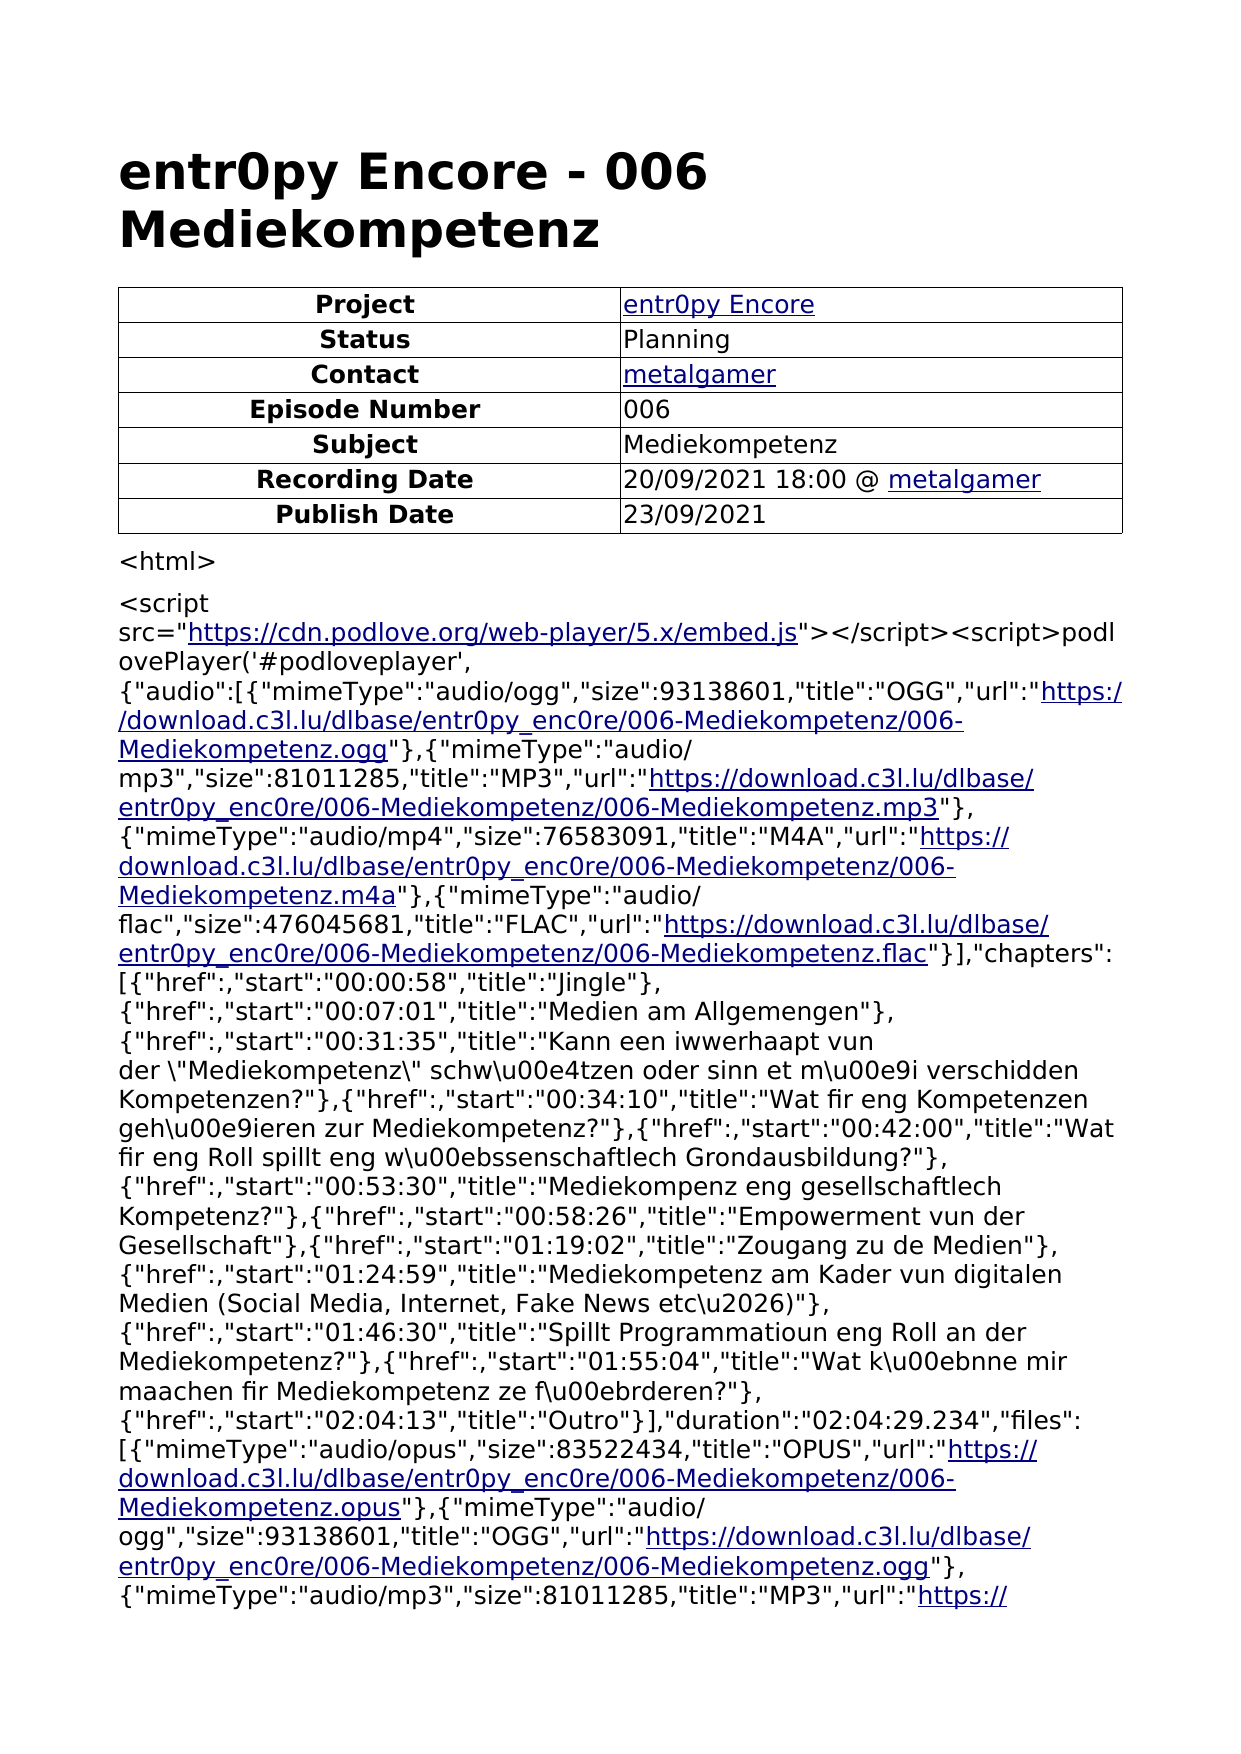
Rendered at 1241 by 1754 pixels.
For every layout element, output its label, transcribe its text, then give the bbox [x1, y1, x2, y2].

text <html> [118, 547, 1122, 577]
table_header entr0py Encore [621, 288, 1122, 322]
table_cell Publish Date [119, 499, 620, 533]
table_cell Recording Date [119, 464, 620, 497]
table_cell Subject [119, 428, 620, 462]
table_cell 23/09/2021 [621, 499, 1122, 533]
table_cell 006 [621, 393, 1122, 427]
subtitle entr0py Encore - 006 Mediekompetenz [118, 143, 1122, 259]
table_header Project [119, 288, 620, 322]
table_cell 20/09/2021 18:00 @ metalgamer [621, 464, 1122, 497]
table_cell metalgamer [621, 358, 1122, 392]
table_cell Episode Number [119, 393, 620, 427]
table_cell Status [119, 323, 620, 357]
text <script src="https://cdn.podlove.org/web-player/5.x/embed.js"></script><script>podlovePlayer('#podloveplayer', {"audio":[{"mimeType":"audio/ogg","size":93138601,"title":"OGG","url":"https://download.c3l.lu/dlbase/entr0py_enc0re/006-Mediekompetenz/006-Mediekompetenz.ogg"},{"mimeType":"audio/mp3","size":81011285,"title":"MP3","url":"https://download.c3l.lu/dlbase/entr0py_enc0re/006-Mediekompetenz/006-Mediekompetenz.mp3"},{"mimeType":"audio/mp4","size":76583091,"title":"M4A","url":"https://download.c3l.lu/dlbase/entr0py_enc0re/006-Mediekompetenz/006-Mediekompetenz.m4a"},{"mimeType":"audio/flac","size":476045681,"title":"FLAC","url":"https://download.c3l.lu/dlbase/entr0py_enc0re/006-Mediekompetenz/006-Mediekompetenz.flac"}],"chapters":[{"href":,"start":"00:00:58","title":"Jingle"},{"href":,"start":"00:07:01","title":"Medien am Allgemengen"},{"href":,"start":"00:31:35","title":"Kann een iwwerhaapt vun der \"Mediekompetenz\" schw\u00e4tzen oder sinn et m\u00e9i verschidden Kompetenzen?"},{"href":,"start":"00:34:10","title":"Wat fir eng Kompetenzen geh\u00e9ieren zur Mediekompetenz?"},{"href":,"start":"00:42:00","title":"Wat fir eng Roll spillt eng w\u00ebssenschaftlech Grondausbildung?"},{"href":,"start":"00:53:30","title":"Mediekompenz eng gesellschaftlech Kompetenz?"},{"href":,"start":"00:58:26","title":"Empowerment vun der Gesellschaft"},{"href":,"start":"01:19:02","title":"Zougang zu de Medien"},{"href":,"start":"01:24:59","title":"Mediekompetenz am Kader vun digitalen Medien (Social Media, Internet, Fake News etc\u2026)"},{"href":,"start":"01:46:30","title":"Spillt Programmatioun eng Roll an der Mediekompetenz?"},{"href":,"start":"01:55:04","title":"Wat k\u00ebnne mir maachen fir Mediekompetenz ze f\u00ebrderen?"},{"href":,"start":"02:04:13","title":"Outro"}],"duration":"02:04:29.234","files":[{"mimeType":"audio/opus","size":83522434,"title":"OPUS","url":"https://download.c3l.lu/dlbase/entr0py_enc0re/006-Mediekompetenz/006-Mediekompetenz.opus"},{"mimeType":"audio/ogg","size":93138601,"title":"OGG","url":"https://download.c3l.lu/dlbase/entr0py_enc0re/006-Mediekompetenz/006-Mediekompetenz.ogg"},{"mimeType":"audio/mp3","size":81011285,"title":"MP3","url":"https:// [118, 589, 1122, 1610]
table_cell Planning [621, 323, 1122, 357]
table_cell Contact [119, 358, 620, 392]
table_cell Mediekompetenz [621, 428, 1122, 462]
